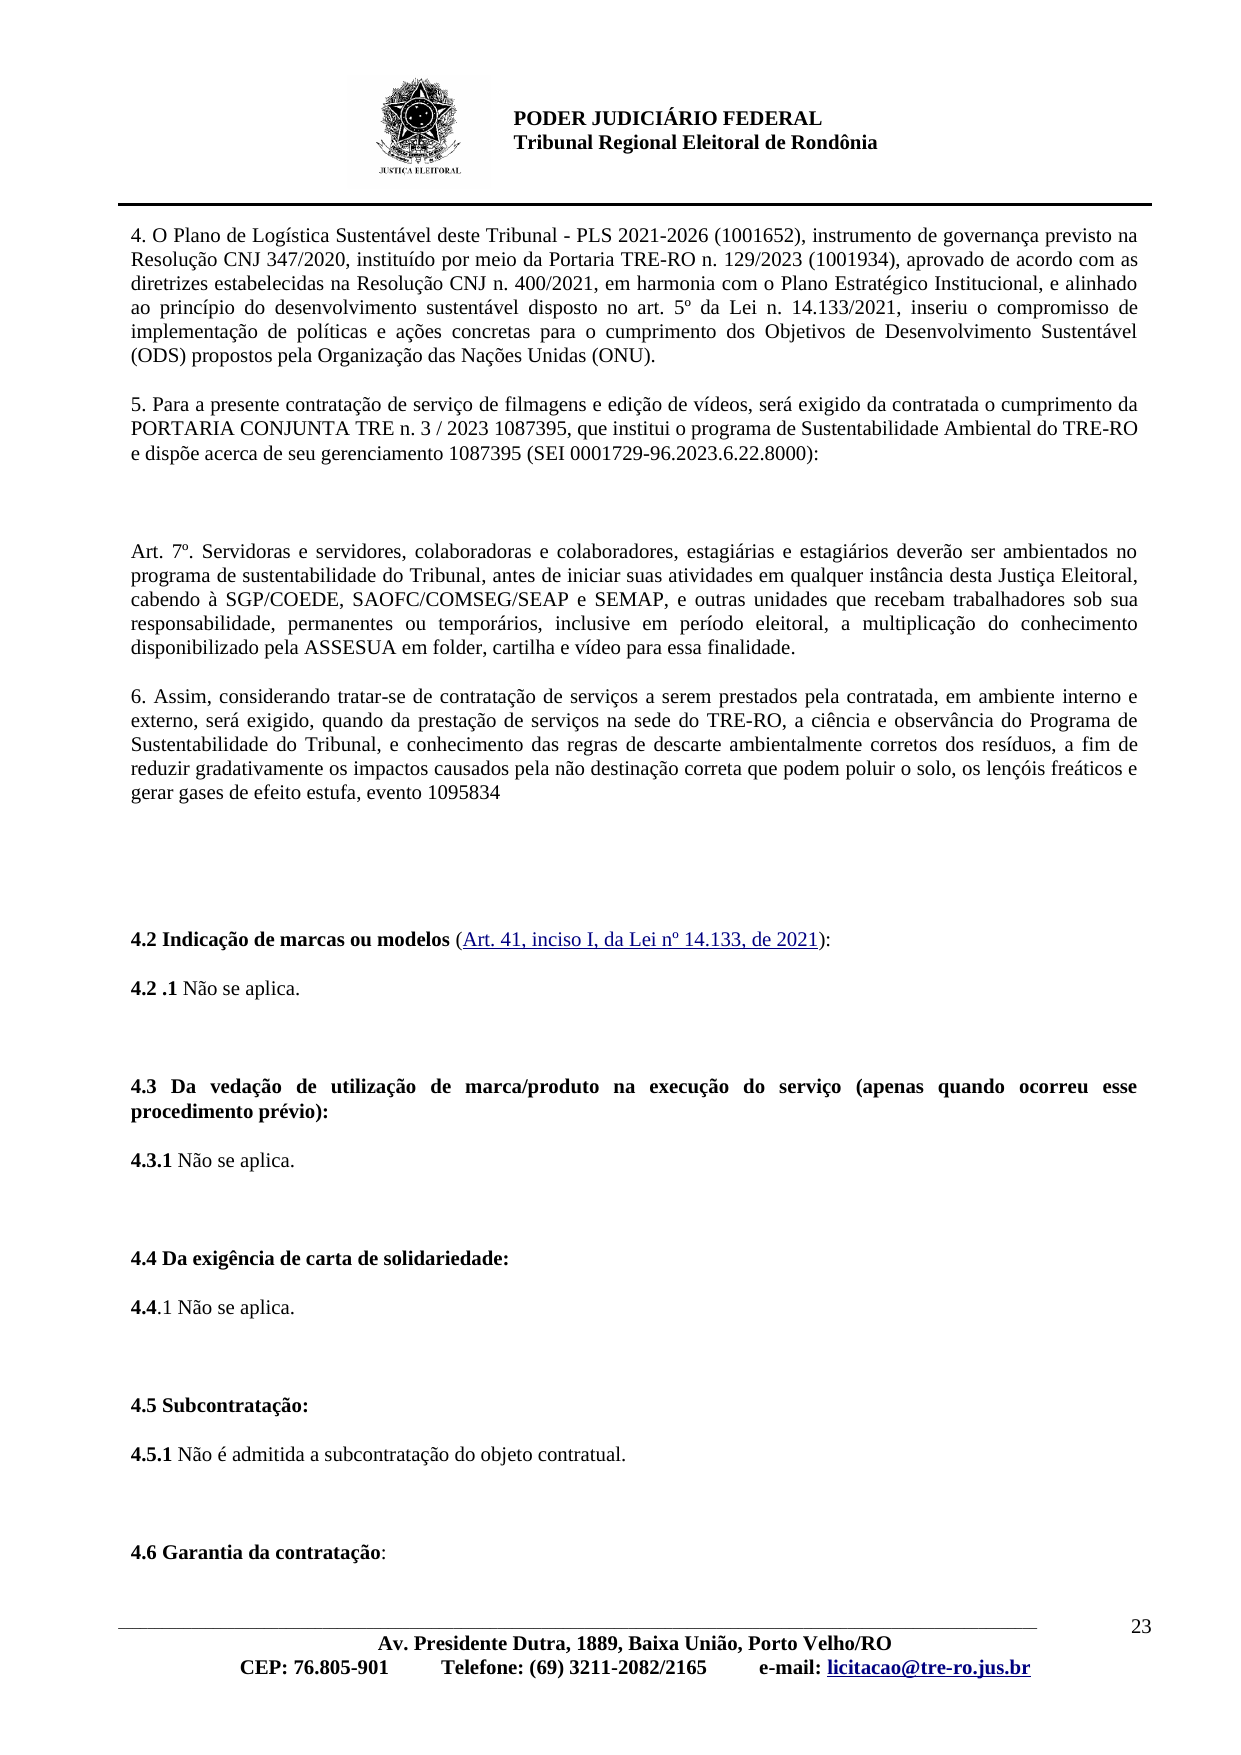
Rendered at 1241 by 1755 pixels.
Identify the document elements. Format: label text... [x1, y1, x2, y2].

text 4.4 Da exigência de carta de solidariedade: [131, 1246, 1139, 1270]
text 6. Assim, considerando tratar-se de contratação de serviços a serem prestados pela contratada, em ambiente interno e externo, será exigido, quando da prestação de serviços na sede do TRE-RO, a ciência e observância do Programa de Sustentabilidade do Tribunal, e conhecimento das regras de descarte ambientalmente corretos dos resíduos, a fim de reduzir gradativamente os impactos causados pela não destinação correta que podem poluir o solo, os lençóis freáticos e gerar gases de efeito estufa, evento 1095834 [131, 684, 1139, 804]
text 4.5.1 Não é admitida a subcontratação do objeto contratual. [131, 1442, 1139, 1466]
text 4.5 Subcontratação: [131, 1393, 1139, 1417]
text 4.2 Indicação de marcas ou modelos (Art. 41, inciso I, da Lei nº 14.133, de 2021): [131, 927, 1139, 951]
text 4.3.1 Não se aplica. [131, 1148, 1139, 1172]
text Art. 7º. Servidoras e servidores, colaboradoras e colaboradores, estagiárias e estagiários deverão ser ambientados no programa de sustentabilidade do Tribunal, antes de iniciar suas atividades em qualquer instância desta Justiça Eleitoral, cabendo à SGP/COEDE, SAOFC/COMSEG/SEAP e SEMAP, e outras unidades que recebam trabalhadores sob sua responsabilidade, permanentes ou temporários, inclusive em período eleitoral, a multiplicação do conhecimento disponibilizado pela ASSESUA em folder, cartilha e vídeo para essa finalidade. [131, 538, 1139, 659]
text 4. O Plano de Logística Sustentável deste Tribunal - PLS 2021-2026 (1001652), instrumento de governança previsto na Resolução CNJ 347/2020, instituído por meio da Portaria TRE-RO n. 129/2023 (1001934), aprovado de acordo com as diretrizes estabelecidas na Resolução CNJ n. 400/2021, em harmonia com o Plano Estratégico Institucional, e alinhado ao princípio do desenvolvimento sustentável disposto no art. 5º da Lei n. 14.133/2021, inseriu o compromisso de implementação de políticas e ações concretas para o cumprimento dos Objetivos de Desenvolvimento Sustentável (ODS) propostos pela Organização das Nações Unidas (ONU). [131, 223, 1139, 367]
text 4.2 .1 Não se aplica. [131, 976, 1139, 1000]
text 4.6 Garantia da contratação: [131, 1540, 1139, 1564]
text 5. Para a presente contratação de serviço de filmagens e edição de vídeos, será exigido da contratada o cumprimento da PORTARIA CONJUNTA TRE n. 3 / 2023 1087395, que institui o programa de Sustentabilidade Ambiental do TRE-RO e dispõe acerca de seu gerenciamento 1087395 (SEI 0001729-96.2023.6.22.8000): [131, 392, 1139, 464]
text 4.3 Da vedação de utilização de marca/produto na execução do serviço (apenas quando ocorreu esse procedimento prévio): [131, 1074, 1139, 1123]
text 4.4.1 Não se aplica. [131, 1295, 1139, 1319]
